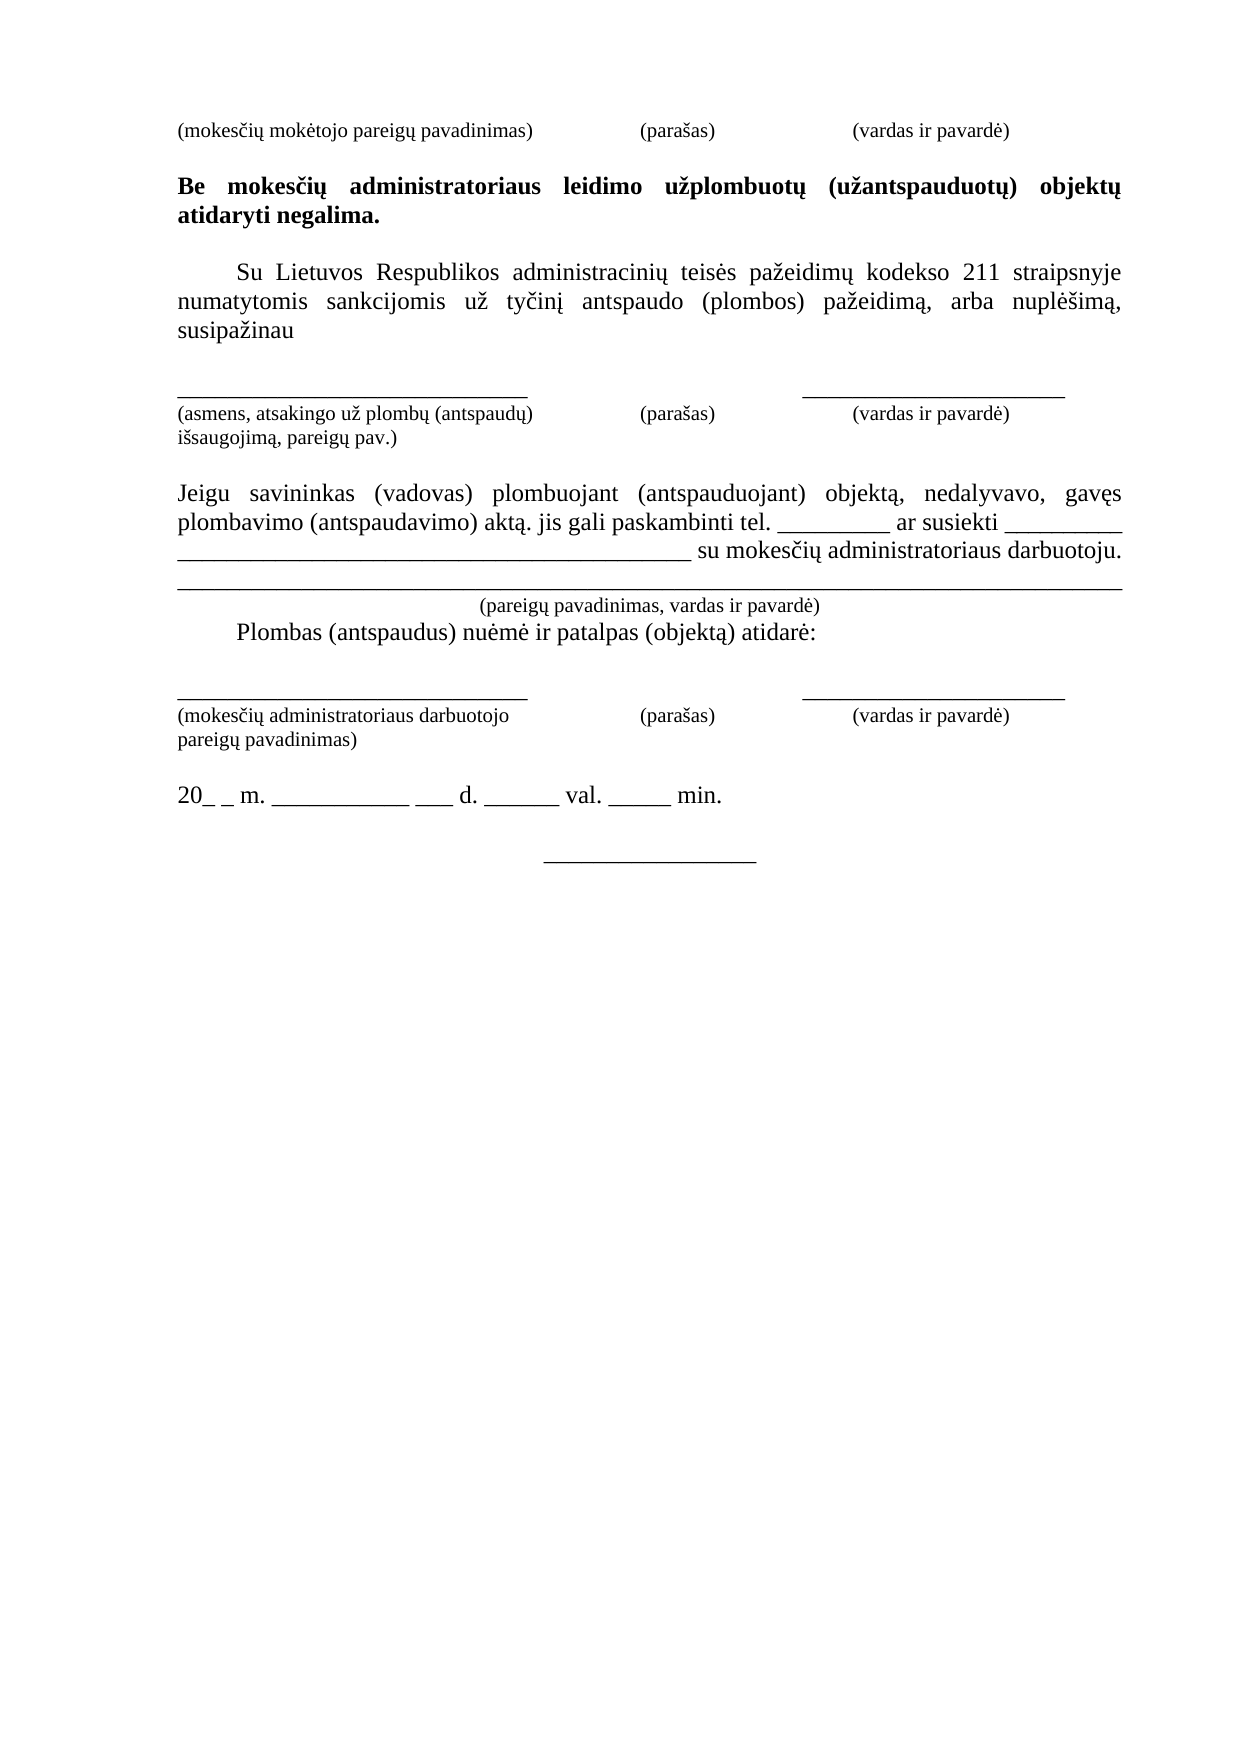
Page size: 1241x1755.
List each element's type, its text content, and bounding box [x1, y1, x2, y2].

text _ [177, 564, 1122, 589]
text išsaugojimą, pareigų pav.) [177, 425, 1122, 449]
text (mokesčių administratoriaus darbuotojo (parašas) (vardas ir pavardė) [177, 703, 1122, 727]
text _ su mokesčių administratoriaus darbuotoju. [177, 535, 1122, 564]
text (asmens, atsakingo už plombų (antspaudų) (parašas) (vardas ir pavardė) [177, 401, 1122, 425]
text Be mokesčių administratoriaus leidimo užplombuotų (užantspauduotų) objektų atidaryti negalima. [177, 171, 1122, 228]
text ____________________________ _____________________ [177, 372, 1122, 401]
text Su Lietuvos Respublikos administracinių teisės pažeidimų kodekso 211 straipsnyje numatytomis sankcijomis už tyčinį antspaudo (plombos) pažeidimą, arba nuplėšimą, susipažinau [177, 257, 1122, 343]
text _________________ [177, 837, 1122, 866]
text 20_ _ m. ___________ ___ d. ______ val. _____ min. [177, 780, 1122, 809]
text pareigų pavadinimas) [177, 727, 1122, 751]
text Jeigu savininkas (vadovas) plombuojant (antspauduojant) objektą, nedalyvavo, gavęs plombavimo (antspaudavimo) aktą. jis gali paskambinti tel. _________ ar susiekti [177, 478, 1122, 535]
text Plombas (antspaudus) nuėmė ir patalpas (objektą) atidarė: [177, 617, 1122, 646]
text ____________________________ _____________________ [177, 674, 1122, 703]
text (mokesčių mokėtojo pareigų pavadinimas) (parašas) (vardas ir pavardė) [177, 118, 1122, 142]
text (pareigų pavadinimas, vardas ir pavardė) [177, 593, 1122, 617]
